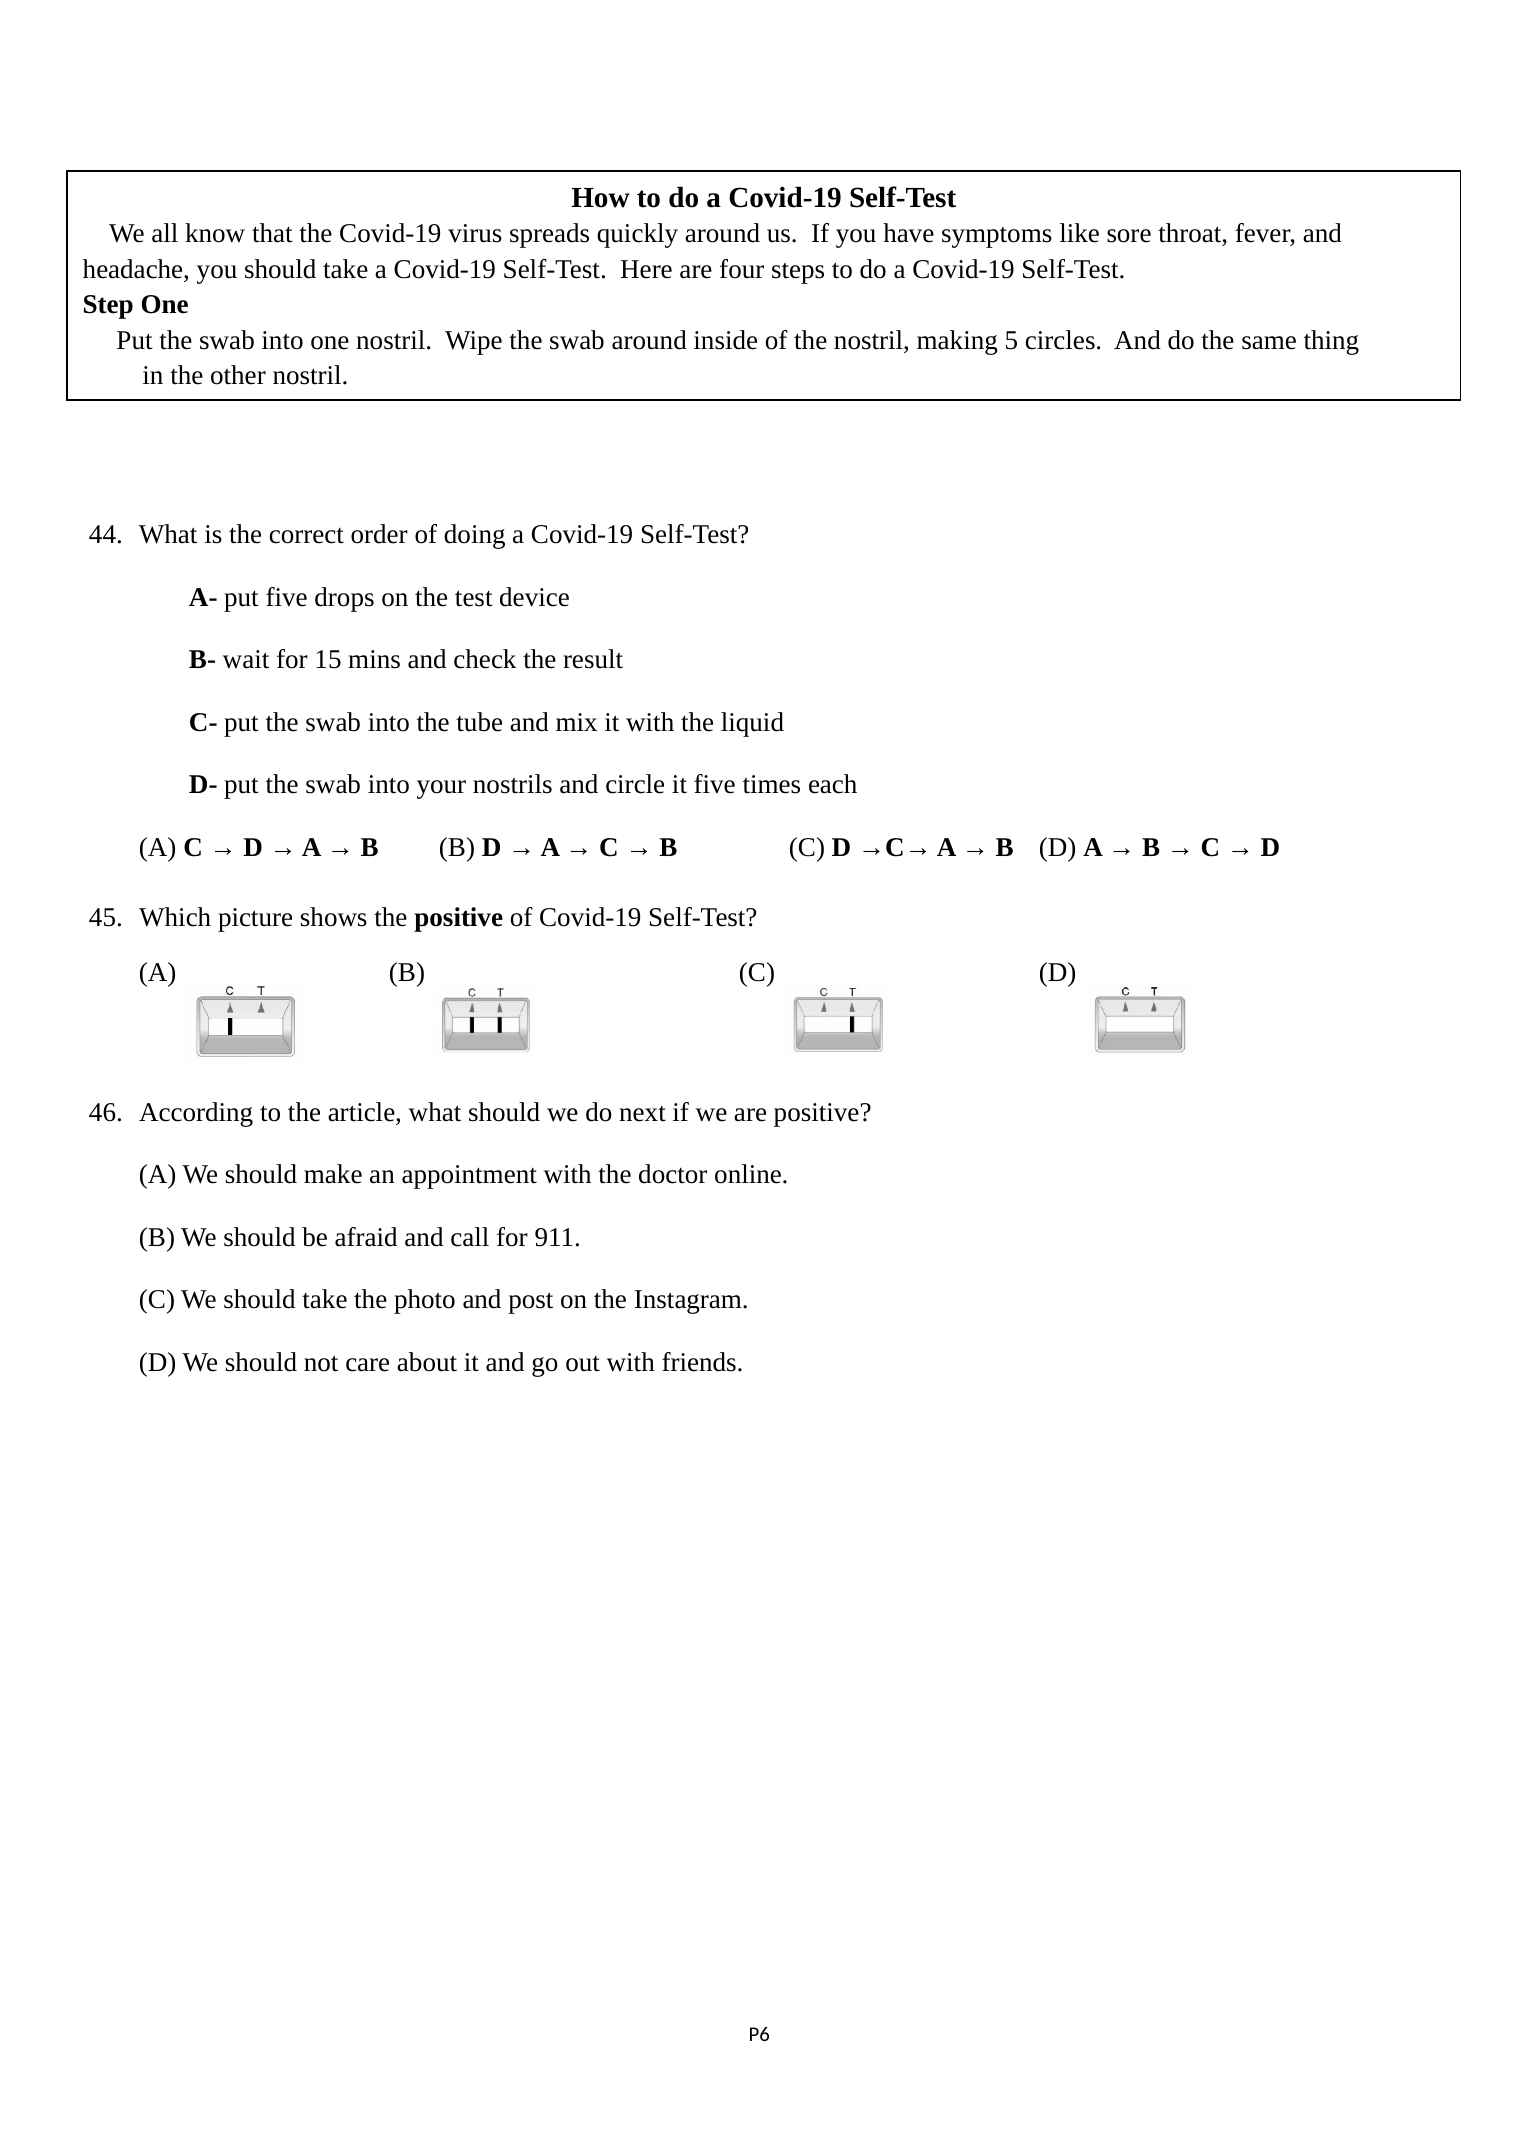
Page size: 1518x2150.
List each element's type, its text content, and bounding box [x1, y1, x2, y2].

text We all know that the Covid-19 virus spreads quickly around us. If you have symptoms like sore throat, fever, and [82, 214, 1445, 250]
text Put the swab into one nostril. Wipe the swab around inside of the nostril, making 5 circles. And do the same thing [82, 321, 1445, 356]
text D- put the swab into your nostrils and circle it five times each [189, 742, 1429, 805]
text A- put five drops on the test device [189, 555, 1429, 617]
text Step One [82, 285, 1445, 321]
text (C) We should take the photo and post on the Instagram. [139, 1257, 1429, 1320]
text 44. What is the correct order of doing a Covid-19 Self-Test? [89, 492, 1429, 555]
text B- wait for 15 mins and check the result [189, 617, 1429, 680]
text 45. Which picture shows the positive of Covid-19 Self-Test? [89, 875, 1429, 937]
text (A) We should make an appointment with the doctor online. [139, 1132, 1429, 1195]
text C- put the swab into the tube and mix it with the liquid [189, 680, 1429, 742]
text headache, you should take a Covid-19 Self-Test. Here are four steps to do a Covid-19 Self-Test. [82, 250, 1445, 285]
text (A) (B) (C) (D) [139, 937, 1429, 1062]
text (D) We should not care about it and go out with friends. [139, 1320, 1429, 1382]
text in the other nostril. [95, 356, 1445, 391]
text How to do a Covid-19 Self-Test [82, 179, 1445, 214]
text 46. According to the article, what should we do next if we are positive? [89, 1070, 1429, 1132]
text (B) We should be afraid and call for 911. [139, 1195, 1429, 1257]
text (A) C → D → A → B (B) D → A → C → B (C) D →C→ A → B (D) A → B → C → D [139, 805, 1429, 867]
